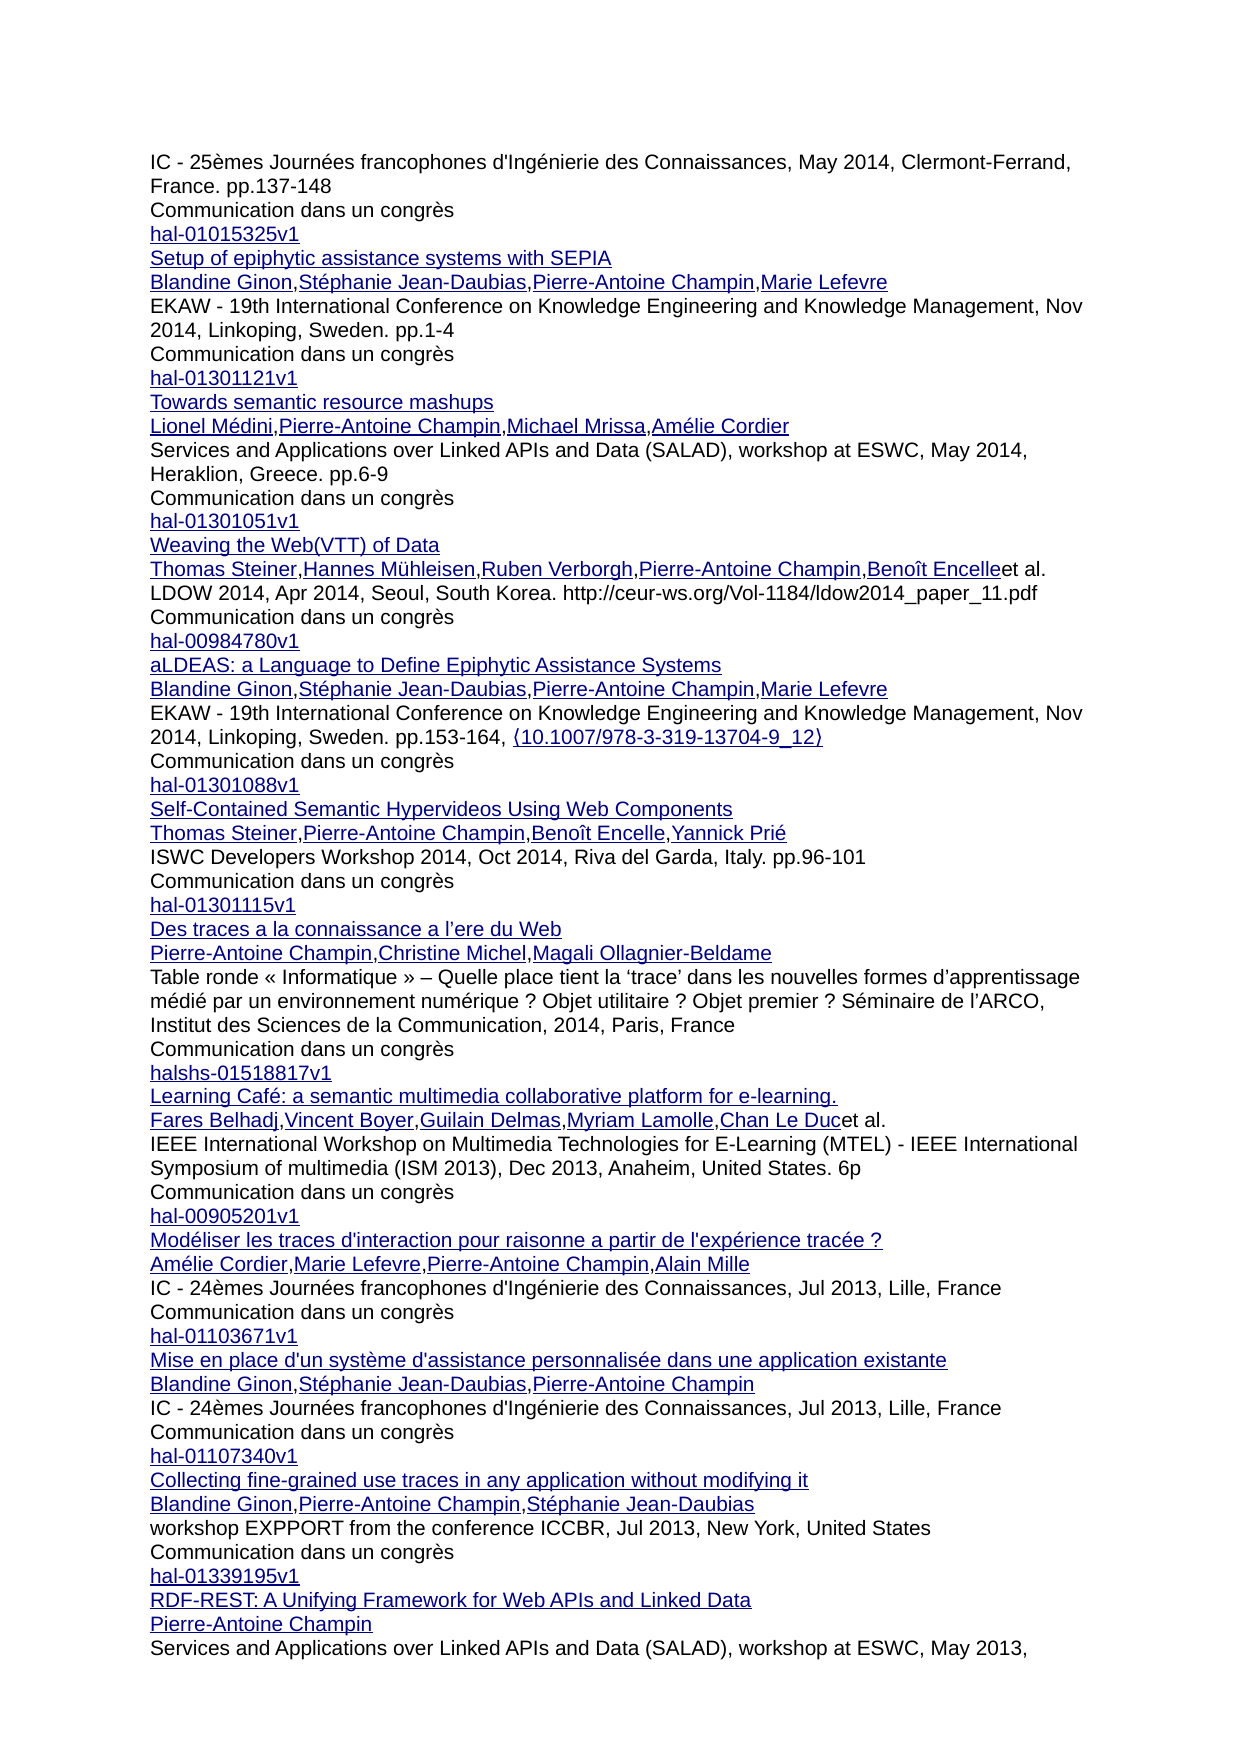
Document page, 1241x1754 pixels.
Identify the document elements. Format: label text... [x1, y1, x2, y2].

table_cell IC - 25èmes Journées francophones d'Ingénierie des Connaissances, May 2014, Clermont-Ferrand, France. pp.137-148 Communication dans un congrès hal-01015325v1 [150, 150, 1090, 246]
table_cell Collecting fine-grained use traces in any application without modifying it Blandine Ginon,Pierre-Antoine Champin,Stéphanie Jean-Daubias workshop EXPPORT from the conference ICCBR, Jul 2013, New York, United States Communication dans un congrès hal-01339195v1 [150, 1468, 1090, 1587]
table_cell Self-Contained Semantic Hypervideos Using Web Components Thomas Steiner,Pierre-Antoine Champin,Benoît Encelle,Yannick Prié ISWC Developers Workshop 2014, Oct 2014, Riva del Garda, Italy. pp.96-101 Communication dans un congrès hal-01301115v1 [150, 797, 1090, 917]
table_cell Modéliser les traces d'interaction pour raisonne a partir de l'expérience tracée ? Amélie Cordier,Marie Lefevre,Pierre-Antoine Champin,Alain Mille IC - 24èmes Journées francophones d'Ingénierie des Connaissances, Jul 2013, Lille, France Communication dans un congrès hal-01103671v1 [150, 1228, 1090, 1348]
table_cell RDF-REST: A Unifying Framework for Web APIs and Linked Data Pierre-Antoine Champin Services and Applications over Linked APIs and Data (SALAD), workshop at ESWC, May 2013, [150, 1588, 1090, 1659]
table_cell Des traces a la connaissance a l’ere du Web Pierre-Antoine Champin,Christine Michel,Magali Ollagnier-Beldame Table ronde « Informatique » – Quelle place tient la ‘trace’ dans les nouvelles formes d’apprentissage médié par un environnement numérique ? Objet utilitaire ? Objet premier ? Séminaire de l’ARCO, Institut des Sciences de la Communication, 2014, Paris, France Communication dans un congrès halshs-01518817v1 [150, 917, 1090, 1084]
table_cell Towards semantic resource mashups Lionel Médini,Pierre-Antoine Champin,Michael Mrissa,Amélie Cordier Services and Applications over Linked APIs and Data (SALAD), workshop at ESWC, May 2014, Heraklion, Greece. pp.6-9 Communication dans un congrès hal-01301051v1 [150, 390, 1090, 533]
table_cell Learning Café: a semantic multimedia collaborative platform for e-learning. Fares Belhadj,Vincent Boyer,Guilain Delmas,Myriam Lamolle,Chan Le Ducet al. IEEE International Workshop on Multimedia Technologies for E-Learning (MTEL) - IEEE International Symposium of multimedia (ISM 2013), Dec 2013, Anaheim, United States. 6p Communication dans un congrès hal-00905201v1 [150, 1084, 1090, 1228]
table_cell aLDEAS: a Language to Define Epiphytic Assistance Systems Blandine Ginon,Stéphanie Jean-Daubias,Pierre-Antoine Champin,Marie Lefevre EKAW - 19th International Conference on Knowledge Engineering and Knowledge Management, Nov 2014, Linkoping, Sweden. pp.153-164, ⟨10.1007/978-3-319-13704-9_12⟩ Communication dans un congrès hal-01301088v1 [150, 653, 1090, 797]
table_cell Weaving the Web(VTT) of Data Thomas Steiner,Hannes Mühleisen,Ruben Verborgh,Pierre-Antoine Champin,Benoît Encelleet al. LDOW 2014, Apr 2014, Seoul, South Korea. http://ceur-ws.org/Vol-1184/ldow2014_paper_11.pdf Communication dans un congrès hal-00984780v1 [150, 533, 1090, 653]
table_cell Mise en place d'un système d'assistance personnalisée dans une application existante Blandine Ginon,Stéphanie Jean-Daubias,Pierre-Antoine Champin IC - 24èmes Journées francophones d'Ingénierie des Connaissances, Jul 2013, Lille, France Communication dans un congrès hal-01107340v1 [150, 1348, 1090, 1468]
table_cell Setup of epiphytic assistance systems with SEPIA Blandine Ginon,Stéphanie Jean-Daubias,Pierre-Antoine Champin,Marie Lefevre EKAW - 19th International Conference on Knowledge Engineering and Knowledge Management, Nov 2014, Linkoping, Sweden. pp.1-4 Communication dans un congrès hal-01301121v1 [150, 246, 1090, 389]
